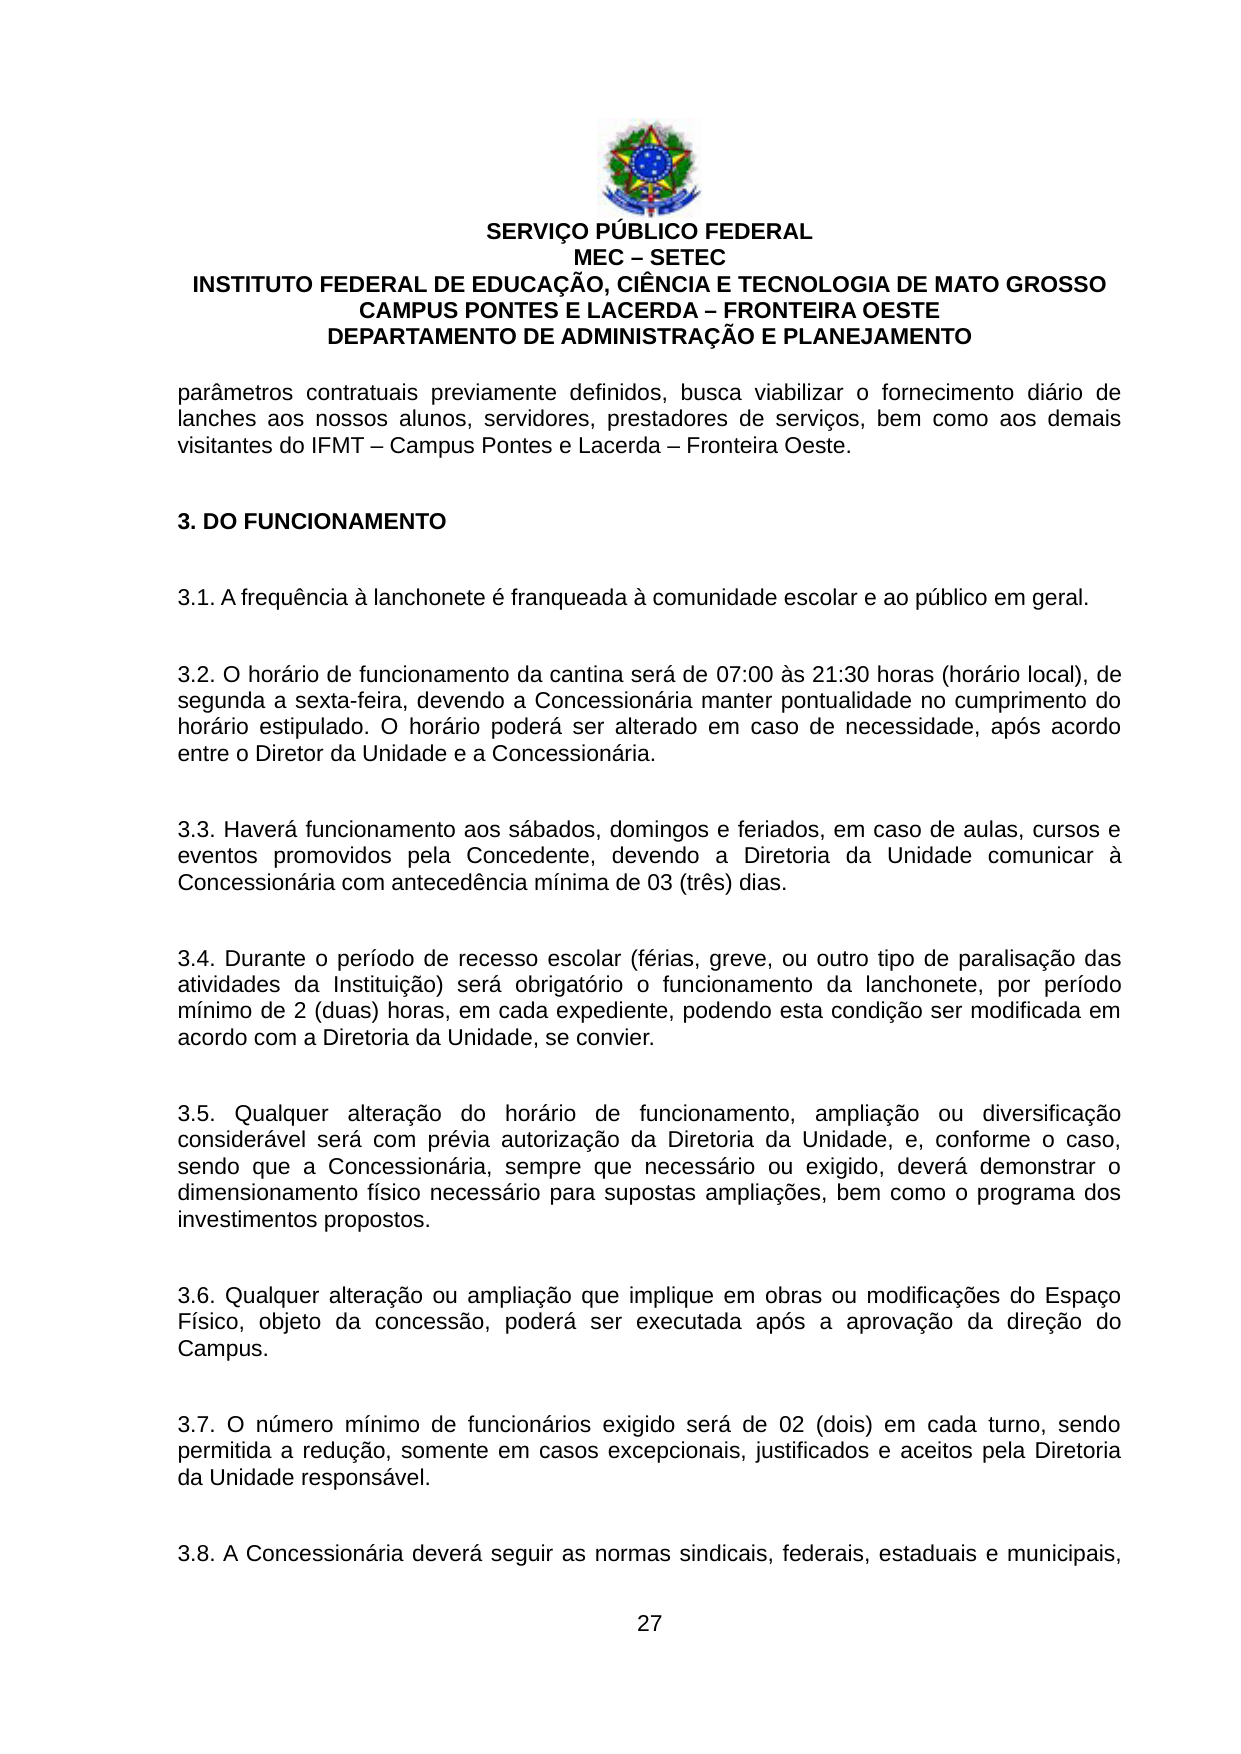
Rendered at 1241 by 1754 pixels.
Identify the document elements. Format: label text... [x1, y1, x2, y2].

text parâmetros contratuais previamente definidos, busca viabilizar o fornecimento diário de lanches aos nossos alunos, servidores, prestadores de serviços, bem como aos demais visitantes do IFMT – Campus Pontes e Lacerda – Fronteira Oeste. [177, 379, 1122, 458]
text 3.6. Qualquer alteração ou ampliação que implique em obras ou modificações do Espaço Físico, objeto da concessão, poderá ser executada após a aprovação da direção do Campus. [177, 1282, 1122, 1361]
text 3. DO FUNCIONAMENTO [177, 508, 1122, 534]
text 3.1. A frequência à lanchonete é franqueada à comunidade escolar e ao público em geral. [177, 584, 1122, 611]
text 3.8. A Concessionária deverá seguir as normas sindicais, federais, estaduais e municipais, [177, 1540, 1122, 1566]
text 3.7. O número mínimo de funcionários exigido será de 02 (dois) em cada turno, sendo permitida a redução, somente em casos excepcionais, justificados e aceitos pela Diretoria da Unidade responsável. [177, 1411, 1122, 1490]
text 3.2. O horário de funcionamento da cantina será de 07:00 às 21:30 horas (horário local), de segunda a sexta-feira, devendo a Concessionária manter pontualidade no cumprimento do horário estipulado. O horário poderá ser alterado em caso de necessidade, após acordo entre o Diretor da Unidade e a Concessionária. [177, 661, 1122, 766]
text 3.5. Qualquer alteração do horário de funcionamento, ampliação ou diversificação considerável será com prévia autorização da Diretoria da Unidade, e, conforme o caso, sendo que a Concessionária, sempre que necessário ou exigido, deverá demonstrar o dimensionamento físico necessário para supostas ampliações, bem como o programa dos investimentos propostos. [177, 1100, 1122, 1232]
text 3.3. Haverá funcionamento aos sábados, domingos e feriados, em caso de aulas, cursos e eventos promovidos pela Concedente, devendo a Diretoria da Unidade comunicar à Concessionária com antecedência mínima de 03 (três) dias. [177, 816, 1122, 895]
text 3.4. Durante o período de recesso escolar (férias, greve, ou outro tipo de paralisação das atividades da Instituição) será obrigatório o funcionamento da lanchonete, por período mínimo de 2 (duas) horas, em cada expediente, podendo esta condição ser modificada em acordo com a Diretoria da Unidade, se convier. [177, 945, 1122, 1050]
